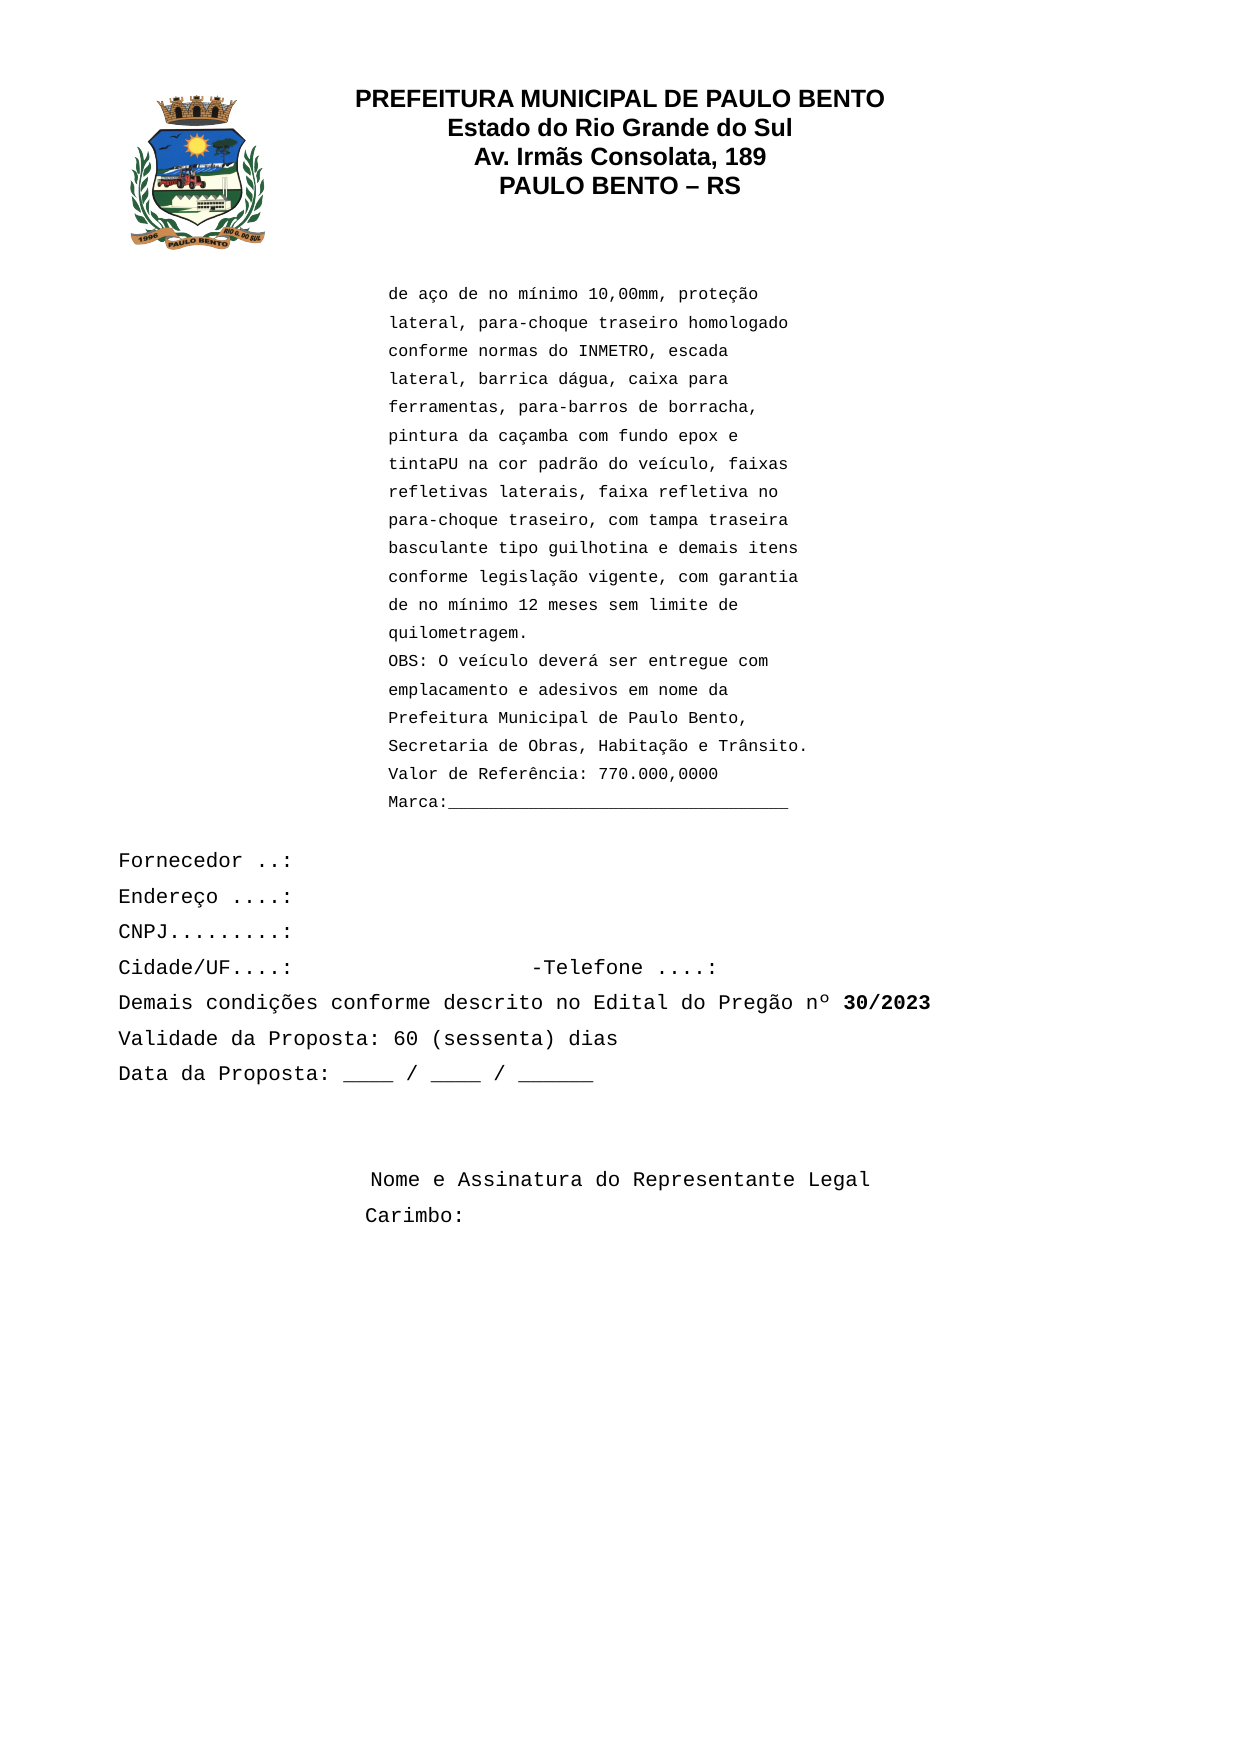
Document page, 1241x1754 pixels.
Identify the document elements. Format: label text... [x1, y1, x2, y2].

text Demais condições conforme descrito no Edital do Pregão nº 30/2023 [118, 992, 1122, 1016]
text Carimbo: [118, 1205, 1122, 1228]
text Cidade/UF....: -Telefone ....: [118, 957, 1122, 980]
text Validade da Proposta: 60 (sessenta) dias [118, 1028, 1122, 1051]
text Nome e Assinatura do Representante Legal [118, 1169, 1122, 1193]
text Fornecedor ..: [118, 851, 1122, 874]
text Data da Proposta: ____ / ____ / ______ [118, 1063, 1122, 1087]
text CNPJ.........: [118, 921, 1122, 945]
text de aço de no mínimo 10,00mm, proteção lateral, para-choque traseiro homologado conforme normas do INMETRO, escada lateral, barrica dágua, caixa para ferramentas, para-barros de borracha, pintura da caçamba com fundo epox e tintaPU na cor padrão do veículo, faixas refletivas laterais, faixa refletiva no para-choque traseiro, com tampa traseira basculante tipo guilhotina e demais itens conforme legislação vigente, com garantia de no mínimo 12 meses sem limite de quilometragem. OBS: O veículo deverá ser entregue com emplacamento e adesivos em nome da Prefeitura Municipal de Paulo Bento, Secretaria de Obras, Habitação e Trânsito. Valor de Referência: 770.000,0000 Marca:__________________________________ [118, 286, 1122, 841]
picture [130, 95, 265, 250]
text Endereço ....: [118, 886, 1122, 909]
